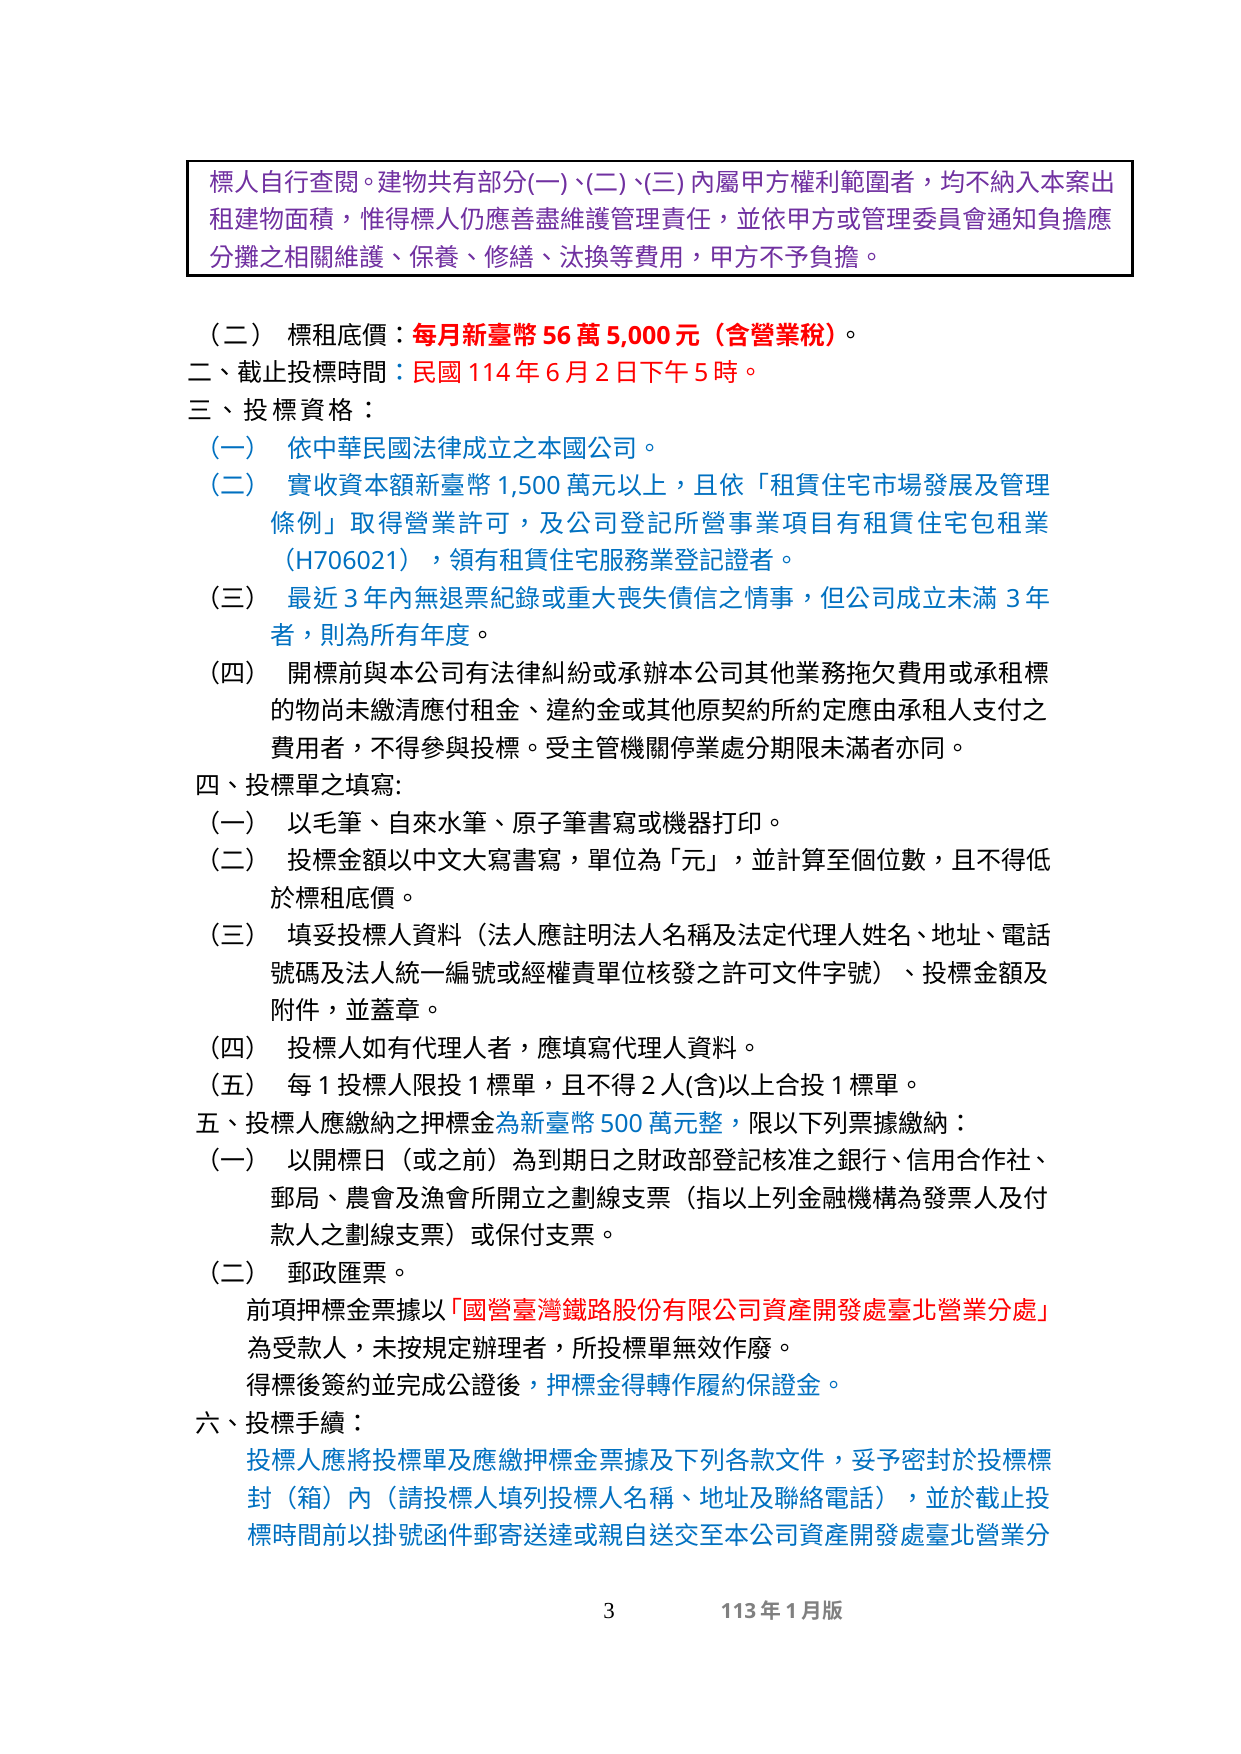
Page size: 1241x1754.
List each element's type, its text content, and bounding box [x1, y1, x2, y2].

list 標租底價：每月新臺幣56萬5,000元（含營業稅）。 [195, 314, 1051, 352]
list 以開標日（或之前）為到期日之財政部登記核准之銀行、信用合作社、郵局、農會及漁會所開立之劃線支票（指以上列金融機構為發票人及付款人之劃線支票）或保付支票。 [195, 1139, 1051, 1252]
list 最近3年內無退票紀錄或重大喪失債信之情事，但公司成立未滿3年者，則為所有年度。 [195, 577, 1051, 652]
list 依中華民國法律成立之本國公司。 [195, 427, 1051, 464]
list 投標金額以中文大寫書寫，單位為「元」，並計算至個位數，且不得低於標租底價。 [195, 839, 1051, 914]
text 得標後簽約並完成公證後，押標金得轉作履約保證金。 [246, 1364, 1053, 1402]
text 二、截止投標時間：民國114年6月2日下午5時。 [187, 352, 1053, 389]
text 三、投標資格： [187, 389, 1053, 427]
list 投標人如有代理人者，應填寫代理人資料。 [195, 1027, 1051, 1064]
text 投標人應將投標單及應繳押標金票據及下列各款文件，妥予密封於投標標封（箱）內（請投標人填列投標人名稱、地址及聯絡電話），並於截止投標時間前以掛號函件郵寄送達或親自送交至本公司資產開發處臺北營業分 [246, 1439, 1053, 1552]
list 以毛筆、自來水筆、原子筆書寫或機器打印。 [195, 802, 1051, 839]
list 郵政匯票。 [195, 1252, 1051, 1289]
text 四、投標單之填寫: [195, 764, 1053, 802]
text 六、投標手續： [195, 1402, 1053, 1439]
list 每1投標人限投1標單，且不得2人(含)以上合投1標單。 [195, 1064, 1051, 1102]
table_cell 標人自行查閱。建物共有部分(一)、(二)、(三) 內屬甲方權利範圍者，均不納入本案出租建物面積，惟得標人仍應善盡維護管理責任，並依甲方或管理委員會通知負擔應分攤之相關維護、保養、修繕、汰換等費用，甲方不予負擔。 [189, 162, 1131, 274]
text 前項押標金票據以「國營臺灣鐵路股份有限公司資產開發處臺北營業分處」為受款人，未按規定辦理者，所投標單無效作廢。 [246, 1289, 1053, 1364]
text 五、投標人應繳納之押標金為新臺幣500萬元整，限以下列票據繳納： [195, 1102, 1053, 1139]
list 開標前與本公司有法律糾紛或承辦本公司其他業務拖欠費用或承租標的物尚未繳清應付租金、違約金或其他原契約所約定應由承租人支付之費用者，不得參與投標。受主管機關停業處分期限未滿者亦同。 [195, 652, 1051, 764]
list 實收資本額新臺幣1,500萬元以上，且依「租賃住宅市場發展及管理條例」取得營業許可，及公司登記所營事業項目有租賃住宅包租業（H706021），領有租賃住宅服務業登記證者。 [195, 464, 1051, 577]
list 填妥投標人資料（法人應註明法人名稱及法定代理人姓名、地址、電話號碼及法人統一編號或經權責單位核發之許可文件字號）、投標金額及附件，並蓋章。 [195, 914, 1051, 1027]
